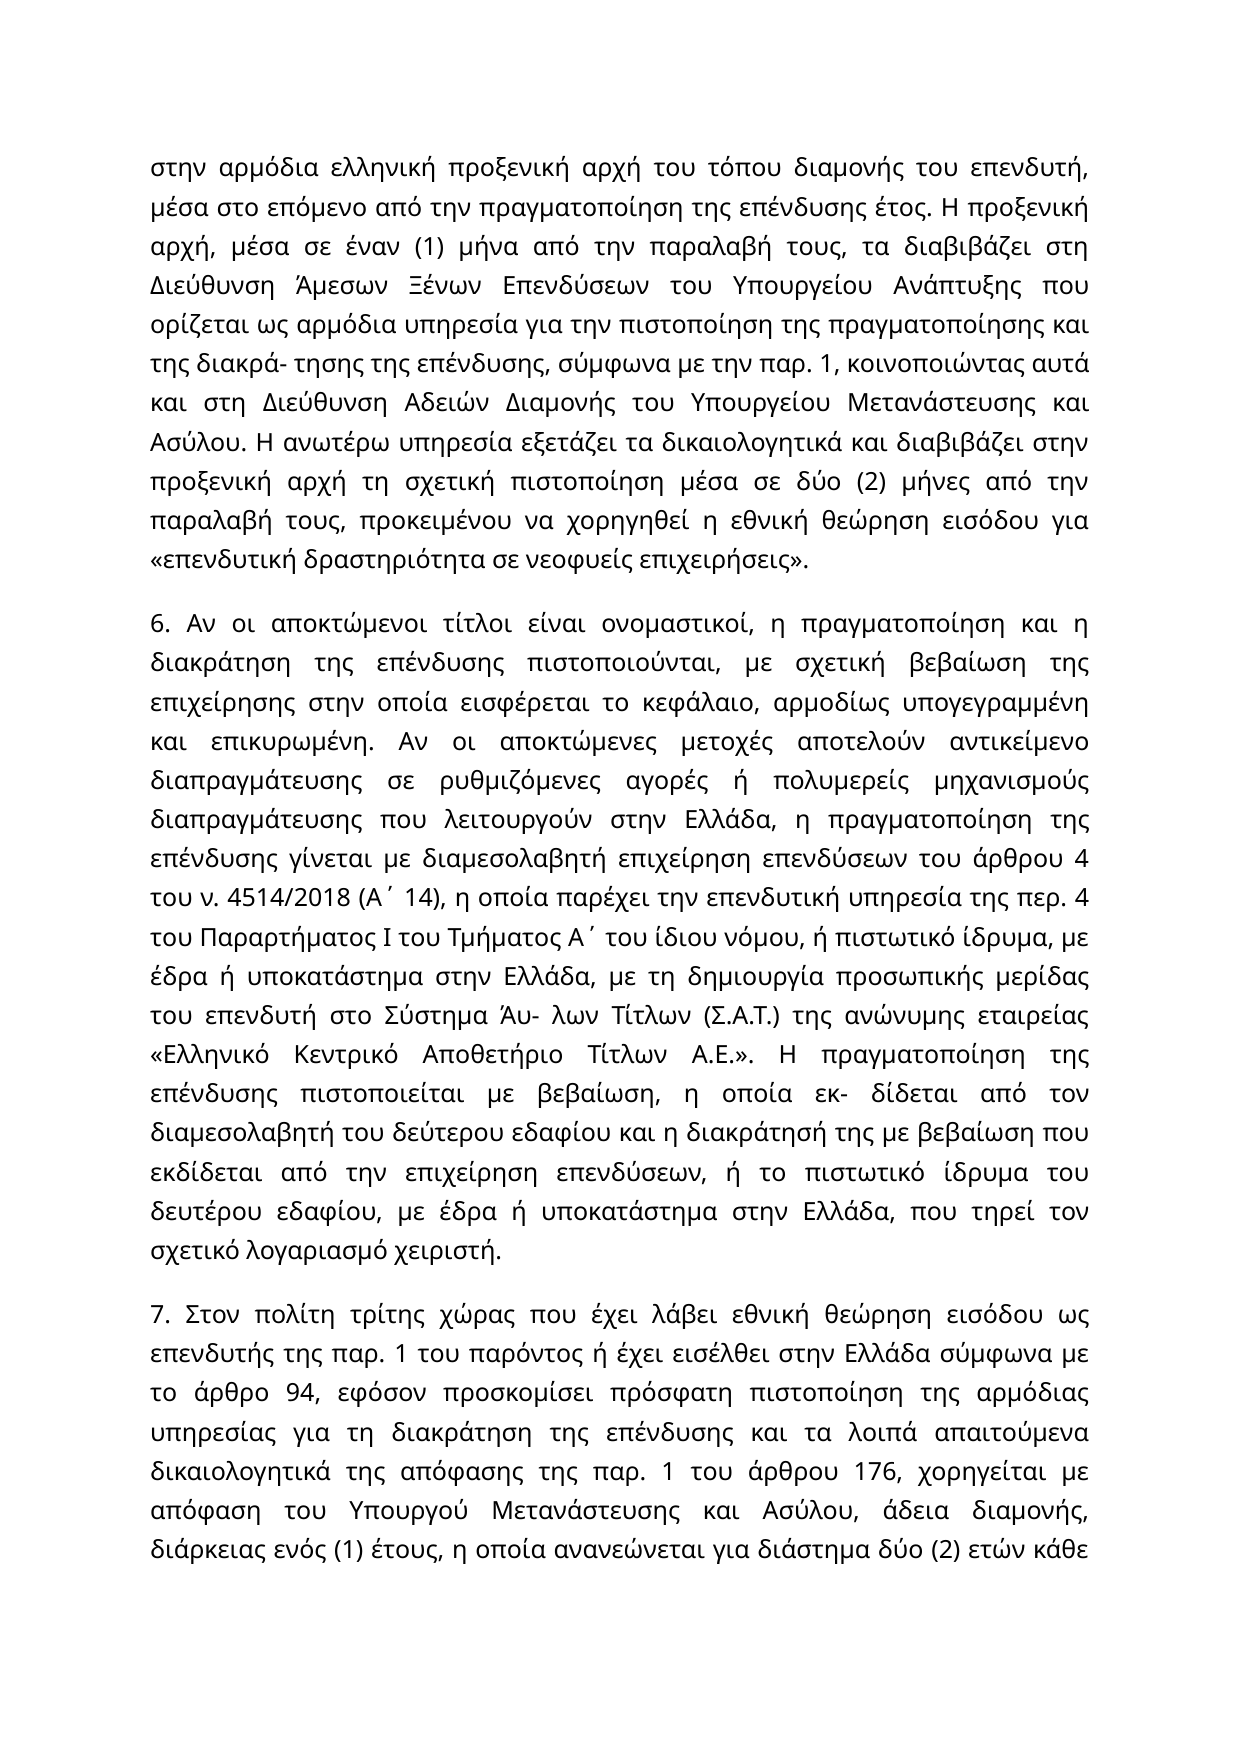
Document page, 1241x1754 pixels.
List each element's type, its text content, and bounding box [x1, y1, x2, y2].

text 6. Αν οι αποκτώμενοι τίτλοι είναι ονομαστικοί, η πραγματοποίηση και η διακράτηση της επένδυσης πιστοποιούνται, με σχετική βεβαίωση της επιχείρησης στην οποία εισφέρεται το κεφάλαιο, αρμοδίως υπογεγραμμένη και επικυρωμένη. Αν οι αποκτώμενες μετοχές αποτελούν αντικείμενο διαπραγμάτευσης σε ρυθμιζόμενες αγορές ή πολυμερείς μηχανισμούς διαπραγμάτευσης που λειτουργούν στην Ελλάδα, η πραγματοποίηση της επένδυσης γίνεται με διαμεσολαβητή επιχείρηση επενδύσεων του άρθρου 4 του ν. 4514/2018 (Α΄ 14), η οποία παρέχει την επενδυτική υπηρεσία της περ. 4 του Παραρτήματος I του Τμήματος Α΄ του ίδιου νόμου, ή πιστωτικό ίδρυμα, με έδρα ή υποκατάστημα στην Ελλάδα, με τη δημιουργία προσωπικής μερίδας του επενδυτή στο Σύστημα Άυ- λων Τίτλων (Σ.Α.Τ.) της ανώνυμης εταιρείας «Ελληνικό Κεντρικό Αποθετήριο Τίτλων Α.Ε.». Η πραγματοποίηση της επένδυσης πιστοποιείται με βεβαίωση, η οποία εκ- δίδεται από τον διαμεσολαβητή του δεύτερου εδαφίου και η διακράτησή της με βεβαίωση που εκδίδεται από την επιχείρηση επενδύσεων, ή το πιστωτικό ίδρυμα του δευτέρου εδαφίου, με έδρα ή υποκατάστημα στην Ελλάδα, που τηρεί τον σχετικό λογαριασμό χειριστή. [150, 606, 1090, 1267]
text στην αρμόδια ελληνική προξενική αρχή του τόπου διαμονής του επενδυτή, μέσα στο επόμενο από την πραγματοποίηση της επένδυσης έτος. Η προξενική αρχή, μέσα σε έναν (1) μήνα από την παραλαβή τους, τα διαβιβάζει στη Διεύθυνση Άμεσων Ξένων Επενδύσεων του Υπουργείου Ανάπτυξης που ορίζεται ως αρμόδια υπηρεσία για την πιστοποίηση της πραγματοποίησης και της διακρά- τησης της επένδυσης, σύμφωνα με την παρ. 1, κοινοποιώντας αυτά και στη Διεύθυνση Αδειών Διαμονής του Υπουργείου Μετανάστευσης και Ασύλου. Η ανωτέρω υπηρεσία εξετάζει τα δικαιολογητικά και διαβιβάζει στην προξενική αρχή τη σχετική πιστοποίηση μέσα σε δύο (2) μήνες από την παραλαβή τους, προκειμένου να χορηγηθεί η εθνική θεώρηση εισόδου για «επενδυτική δραστηριότητα σε νεοφυείς επιχειρήσεις». [150, 150, 1090, 576]
text 7. Στον πολίτη τρίτης χώρας που έχει λάβει εθνική θεώρηση εισόδου ως επενδυτής της παρ. 1 του παρόντος ή έχει εισέλθει στην Ελλάδα σύμφωνα με το άρθρο 94, εφόσον προσκομίσει πρόσφατη πιστοποίηση της αρμόδιας υπηρεσίας για τη διακράτηση της επένδυσης και τα λοιπά απαιτούμενα δικαιολογητικά της απόφασης της παρ. 1 του άρθρου 176, χορηγείται με απόφαση του Υπουργού Μετανάστευσης και Ασύλου, άδεια διαμονής, διάρκειας ενός (1) έτους, η οποία ανανεώνεται για διάστημα δύο (2) ετών κάθε [150, 1297, 1090, 1566]
